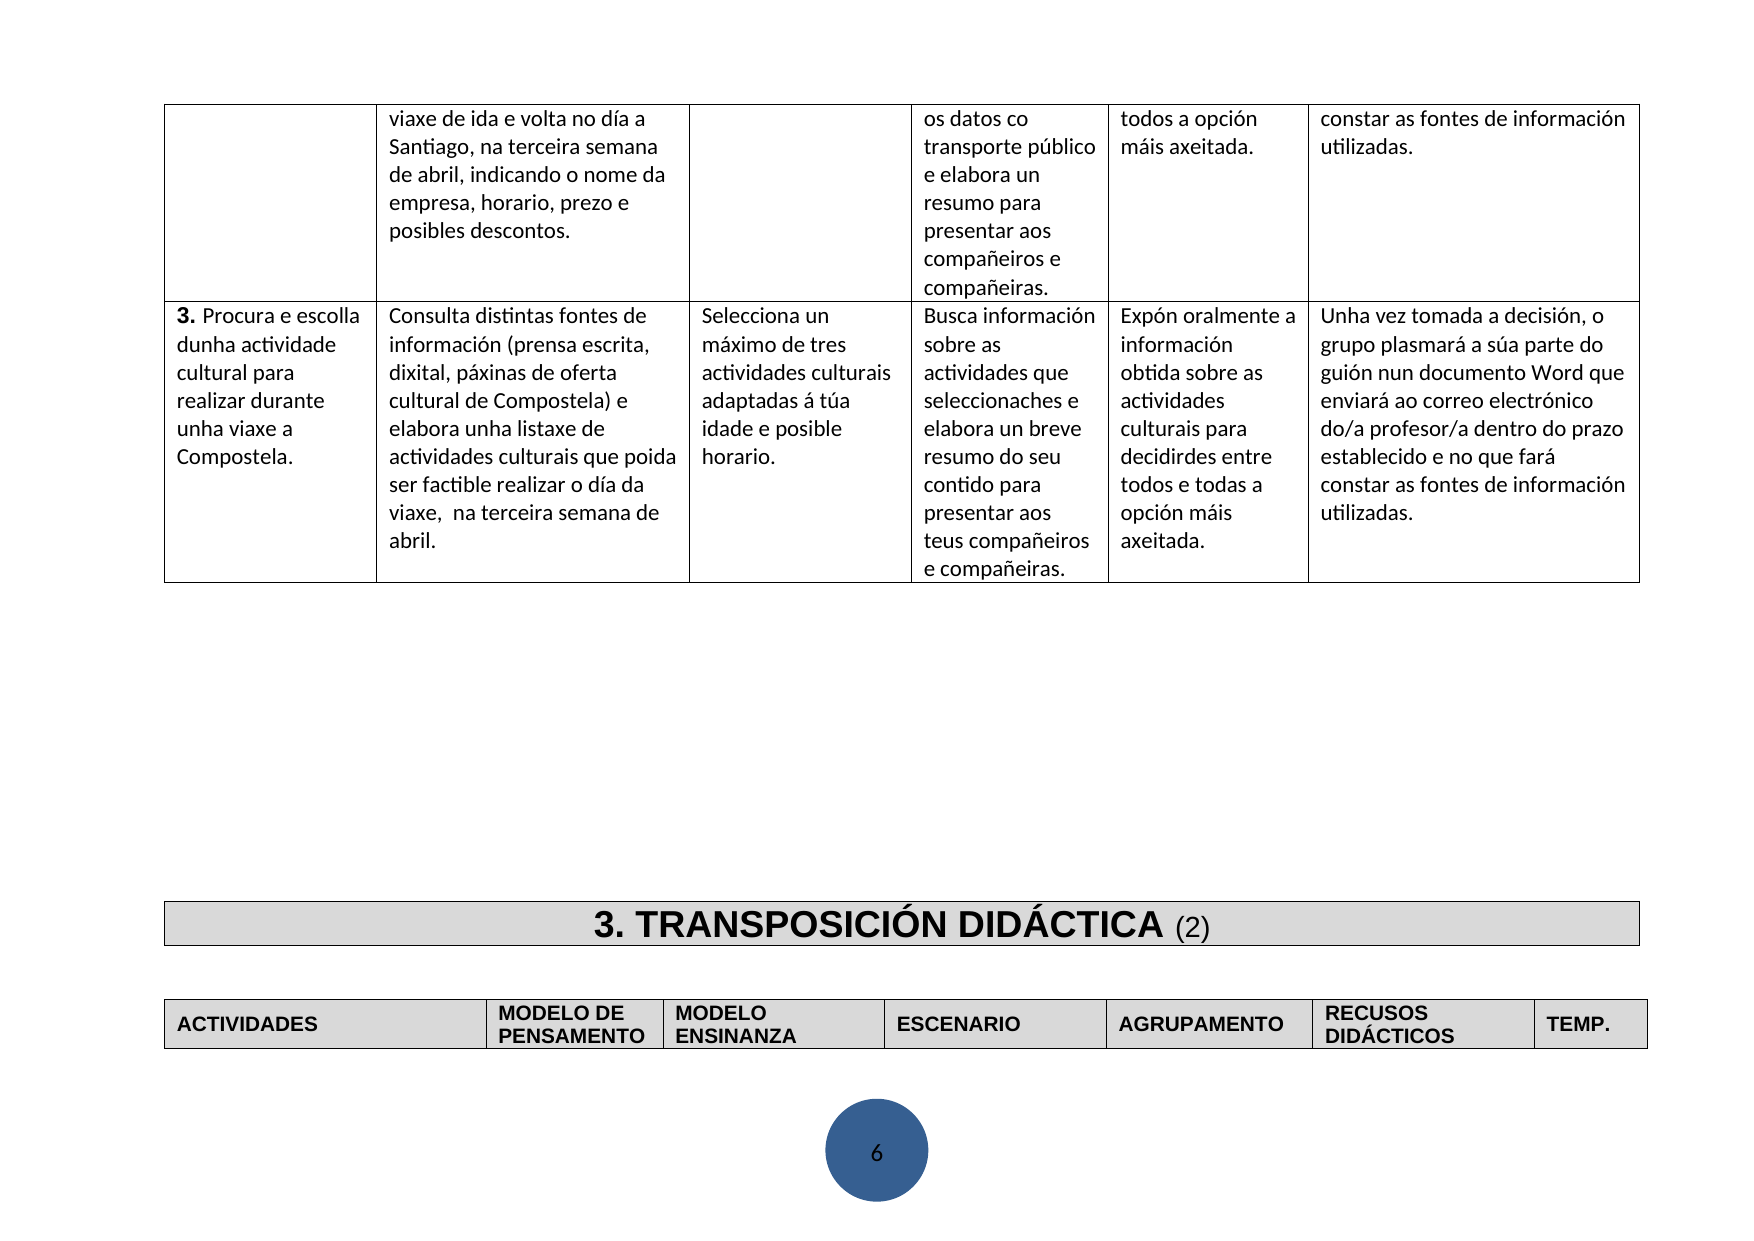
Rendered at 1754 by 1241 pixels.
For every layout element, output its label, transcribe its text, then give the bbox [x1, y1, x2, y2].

table_cell Expón oralmente a información obtida sobre as actividades culturais para decidirdes entre todos e todas a opción máis axeitada. [1109, 302, 1308, 582]
table_header MODELO ENSINANZA [664, 1000, 884, 1048]
table_cell todos a opción máis axeitada. [1109, 105, 1308, 301]
table_header ACTIVIDADES [165, 1000, 486, 1048]
table_cell 3. Procura e escolla dunha actividade cultural para realizar durante unha viaxe a Compostela. [165, 302, 376, 582]
table_header ESCENARIO [885, 1000, 1106, 1048]
table_header 3. TRANSPOSICIÓN DIDÁCTICA (2) [165, 902, 1639, 945]
table_cell constar as fontes de información utilizadas. [1309, 105, 1639, 301]
table_cell os datos co transporte público e elabora un resumo para presentar aos compañeiros e compañeiras. [912, 105, 1108, 301]
table_header AGRUPAMENTO [1107, 1000, 1312, 1048]
table_header RECUSOS DIDÁCTICOS [1313, 1000, 1534, 1048]
table_cell Busca información sobre as actividades que seleccionaches e elabora un breve resumo do seu contido para presentar aos teus compañeiros e compañeiras. [912, 302, 1108, 582]
table_cell viaxe de ida e volta no día a Santiago, na terceira semana de abril, indicando o nome da empresa, horario, prezo e posibles descontos. [377, 105, 689, 301]
table_cell [690, 105, 911, 301]
table_cell Consulta distintas fontes de información (prensa escrita, dixital, páxinas de oferta cultural de Compostela) e elabora unha listaxe de actividades culturais que poida ser factible realizar o día da viaxe, na terceira semana de abril. [377, 302, 689, 582]
table_header MODELO DE PENSAMENTO [487, 1000, 663, 1048]
table_cell Unha vez tomada a decisión, o grupo plasmará a súa parte do guión nun documento Word que enviará ao correo electrónico do/a profesor/a dentro do prazo establecido e no que fará constar as fontes de información utilizadas. [1309, 302, 1639, 582]
table_header TEMP. [1535, 1000, 1647, 1048]
table_cell Selecciona un máximo de tres actividades culturais adaptadas á túa idade e posible horario. [690, 302, 911, 582]
table_cell [165, 105, 376, 301]
